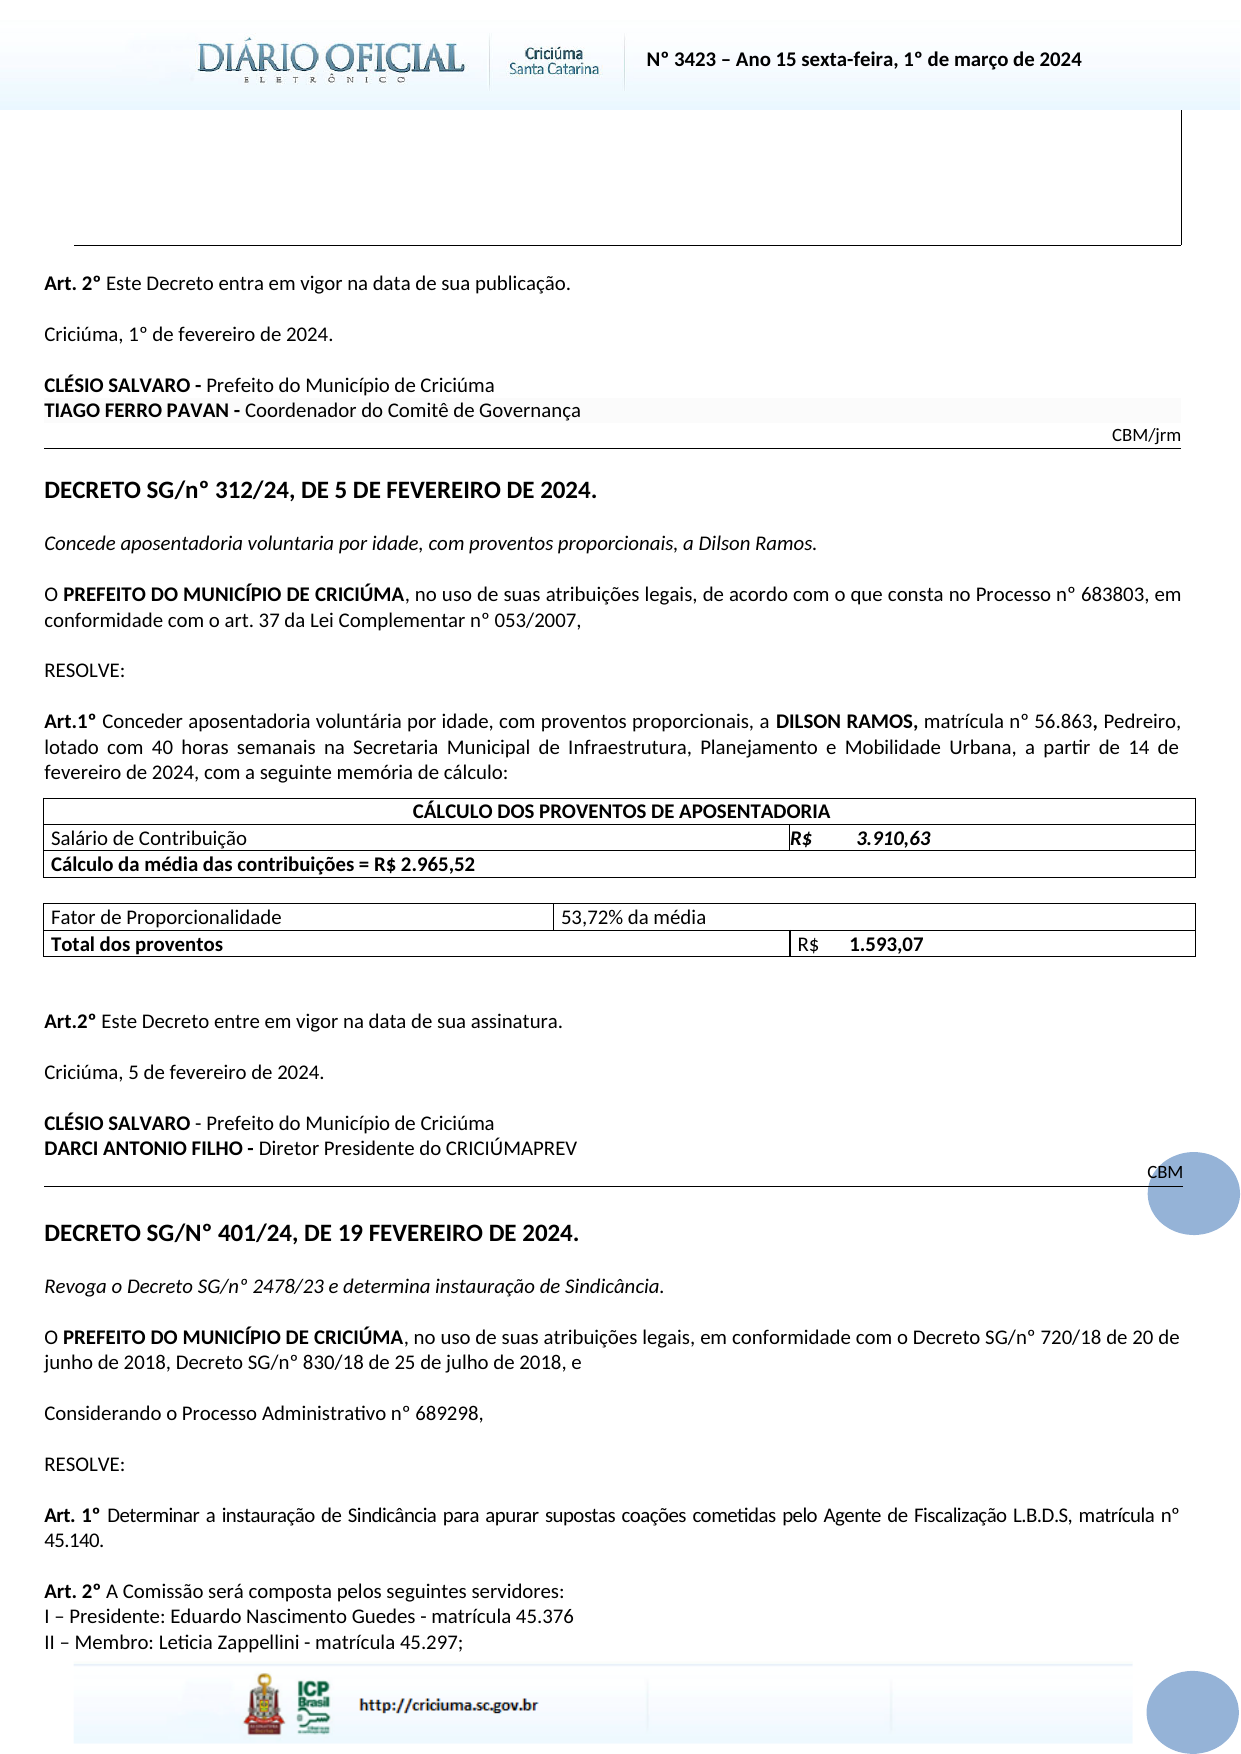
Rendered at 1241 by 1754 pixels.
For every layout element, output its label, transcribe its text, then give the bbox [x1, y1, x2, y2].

table_cell Total dos proventos [44, 931, 789, 956]
text Art.1º Conceder aposentadoria voluntária por idade, com proventos proporcionais, a DILSON RAMOS, matrícula nº 56.863, Pedreiro, lotado com 40 horas semanais na Secretaria Municipal de Infraestrutura, Planejamento e Mobilidade Urbana, a partir de 14 de fevereiro de 2024, com a seguinte memória de cálculo: [44, 708, 1181, 785]
table_header 53,72% da média [554, 904, 1195, 930]
text Revoga o Decreto SG/nº 2478/23 e determina instauração de Sindicância. [44, 1273, 1181, 1298]
table_header Fator de Proporcionalidade [44, 904, 553, 930]
text DECRETO SG/Nº 401/24, DE 19 FEVEREIRO DE 2024. [44, 1217, 1181, 1248]
text CBM/jrm [44, 423, 1181, 448]
text CLÉSIO SALVARO - Prefeito do Município de Criciúma [44, 372, 1181, 398]
text O PREFEITO DO MUNICÍPIO DE CRICIÚMA, no uso de suas atribuições legais, em conformidade com o Decreto SG/nº 720/18 de 20 de junho de 2018, Decreto SG/nº 830/18 de 25 de julho de 2018, e [44, 1324, 1181, 1375]
text Art. 2º Este Decreto entra em vigor na data de sua publicação. [44, 271, 1181, 296]
text Considerando o Processo Administrativo nº 689298, [44, 1400, 1181, 1426]
text RESOLVE: [44, 658, 1181, 683]
table_cell Salário de Contribuição [44, 825, 789, 850]
text CLÉSIO SALVARO - Prefeito do Município de Criciúma [44, 1110, 1183, 1135]
text DECRETO SG/nº 312/24, DE 5 DE FEVEREIRO DE 2024. [44, 474, 1181, 505]
text Criciúma, 1º de fevereiro de 2024. [44, 321, 1181, 347]
table_cell 3.910,63 [849, 825, 1195, 850]
table_cell R$ [790, 825, 849, 850]
text O PREFEITO DO MUNICÍPIO DE CRICIÚMA, no uso de suas atribuições legais, de acordo com o que consta no Processo nº 683803, em conformidade com o art. 37 da Lei Complementar nº 053/2007, [44, 581, 1183, 632]
text II – Membro: Leticia Zappellini - matrícula 45.297; [44, 1629, 1181, 1654]
text I – Presidente: Eduardo Nascimento Guedes - matrícula 45.376 [44, 1603, 1181, 1629]
text CBM [44, 1161, 1163, 1186]
text DARCI ANTONIO FILHO - Diretor Presidente do CRICIÚMAPREV [44, 1135, 1183, 1161]
table_cell R$ [791, 931, 849, 956]
text Criciúma, 5 de fevereiro de 2024. [44, 1059, 1183, 1084]
text Art. 2º A Comissão será composta pelos seguintes servidores: [44, 1578, 1181, 1603]
text TIAGO FERRO PAVAN - Coordenador do Comitê de Governança [44, 398, 1181, 423]
text Art.2º Este Decreto entre em vigor na data de sua assinatura. [44, 1008, 1181, 1033]
table_cell Cálculo da média das contribuições = R$ 2.965,52 [44, 851, 1195, 877]
table_cell 1.593,07 [849, 931, 1195, 956]
text Art. 1º Determinar a instauração de Sindicância para apurar supostas coações cometidas pelo Agente de Fiscalização L.B.D.S, matrícula nº 45.140. [44, 1502, 1181, 1553]
text RESOLVE: [44, 1451, 1181, 1476]
text Concede aposentadoria voluntaria por idade, com proventos proporcionais, a Dilson Ramos. [44, 531, 1183, 556]
table_header CÁLCULO DOS PROVENTOS DE APOSENTADORIA [44, 799, 1195, 824]
